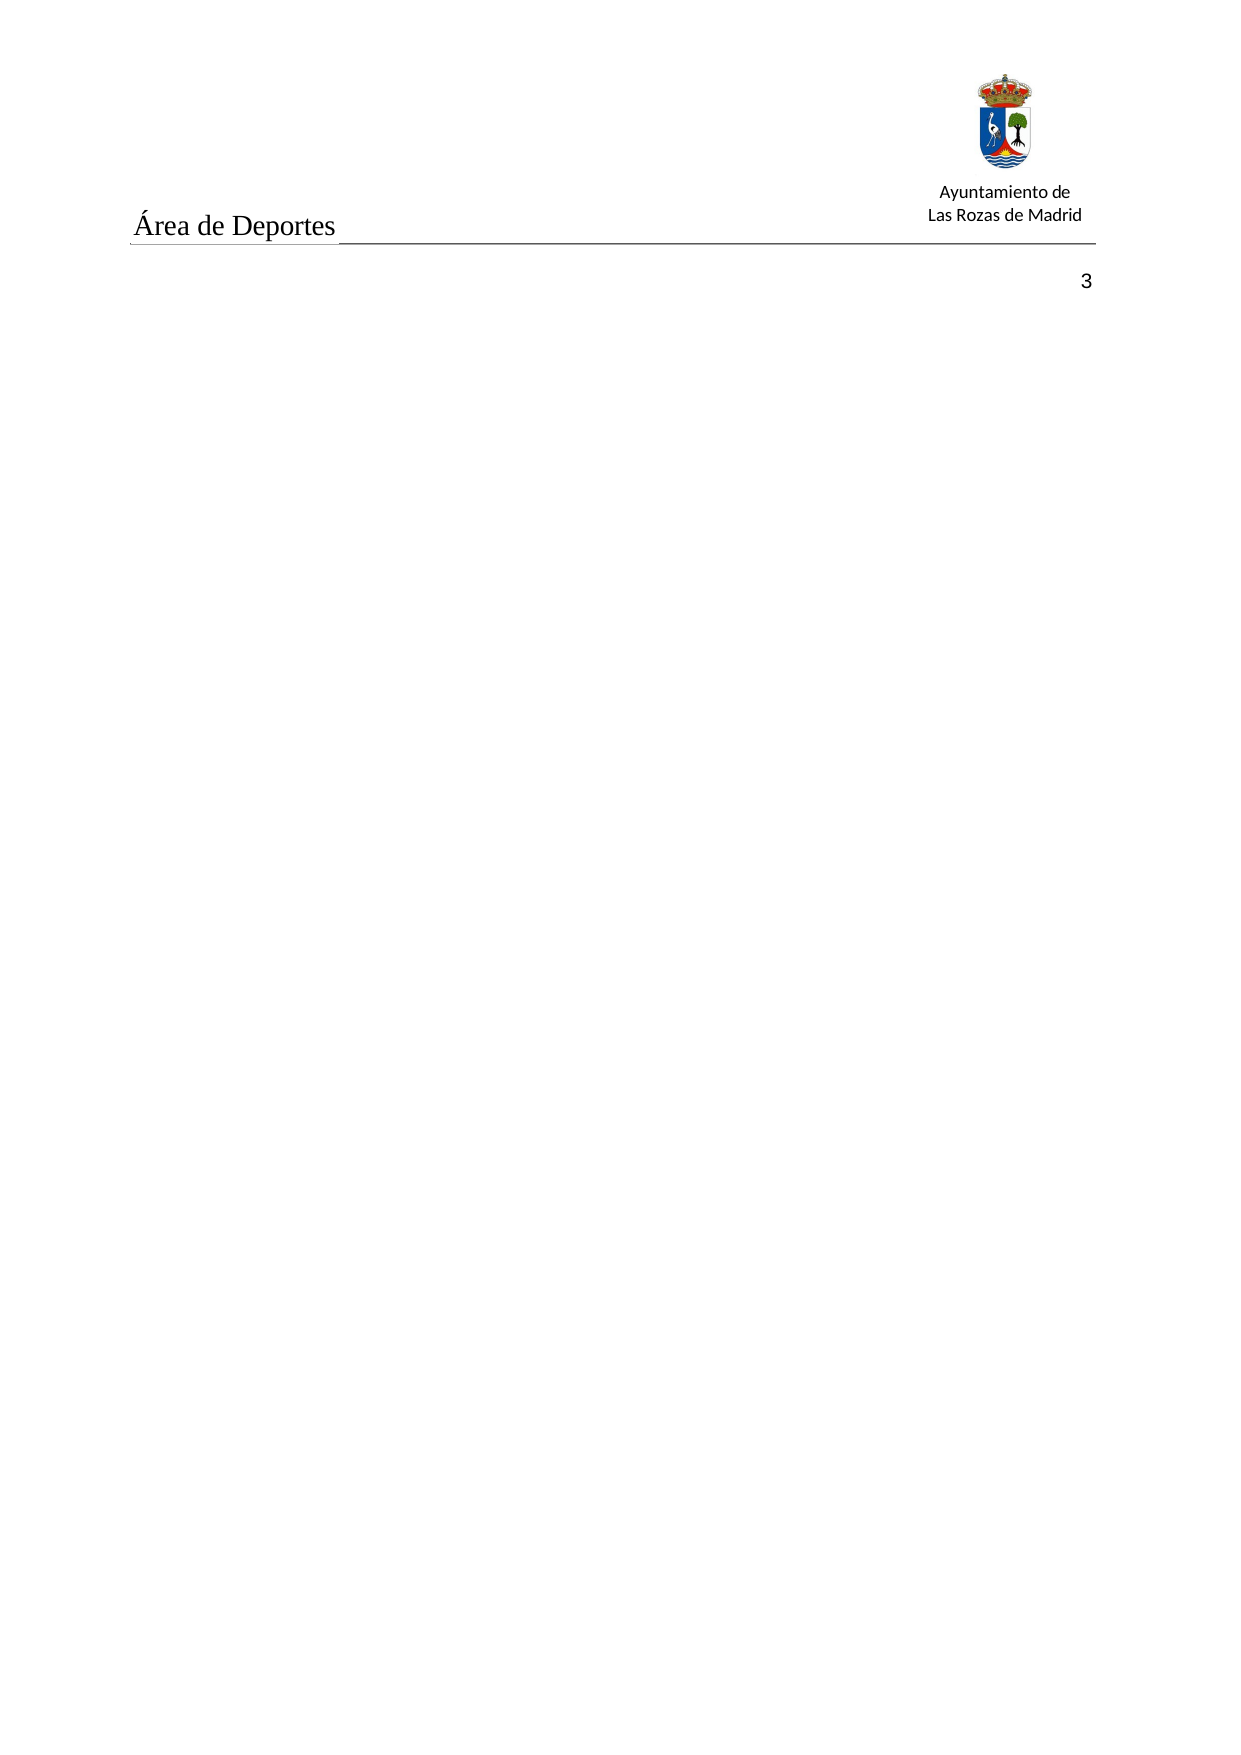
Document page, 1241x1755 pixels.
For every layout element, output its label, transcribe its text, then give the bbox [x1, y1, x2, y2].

text 3 [118, 269, 1093, 293]
